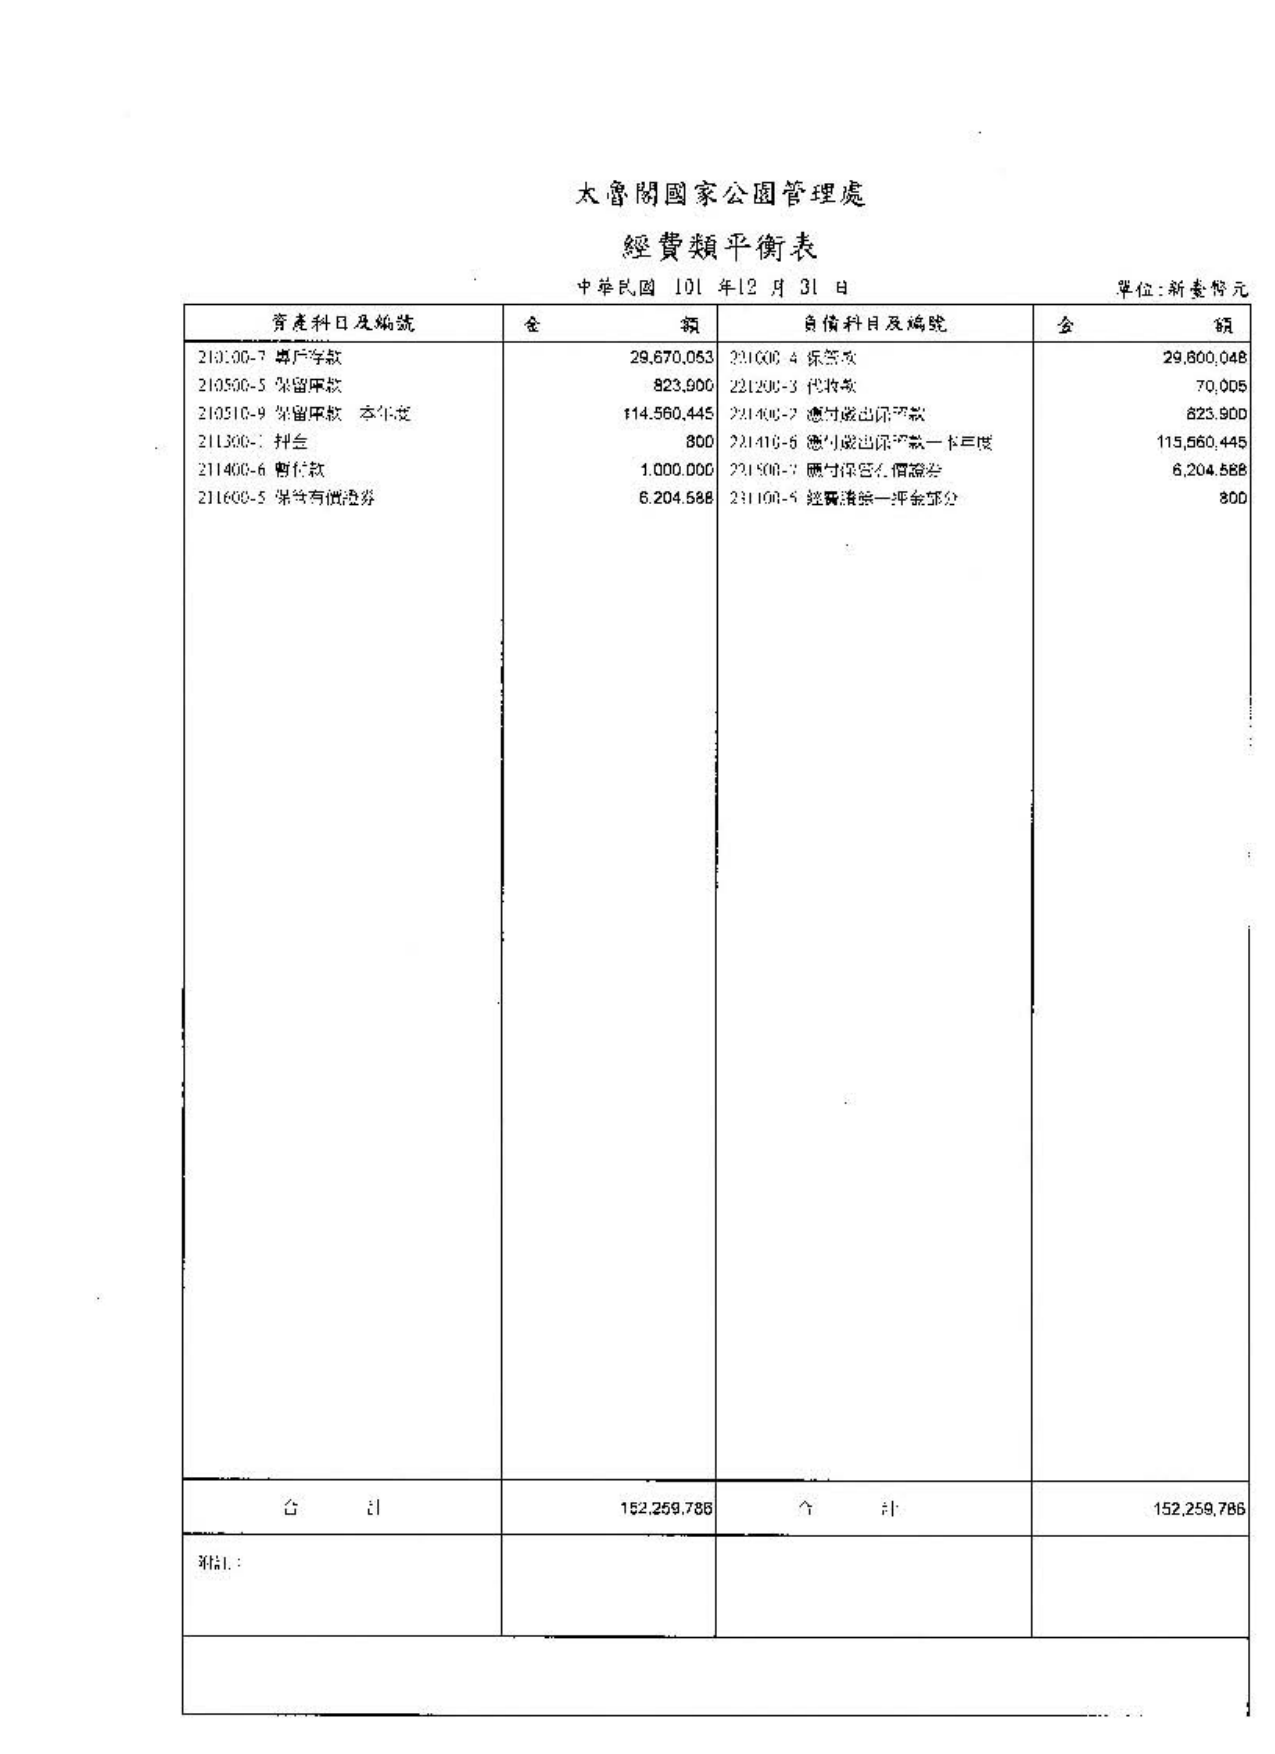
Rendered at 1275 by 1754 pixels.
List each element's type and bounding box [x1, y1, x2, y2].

picture [93, 93, 1275, 1754]
